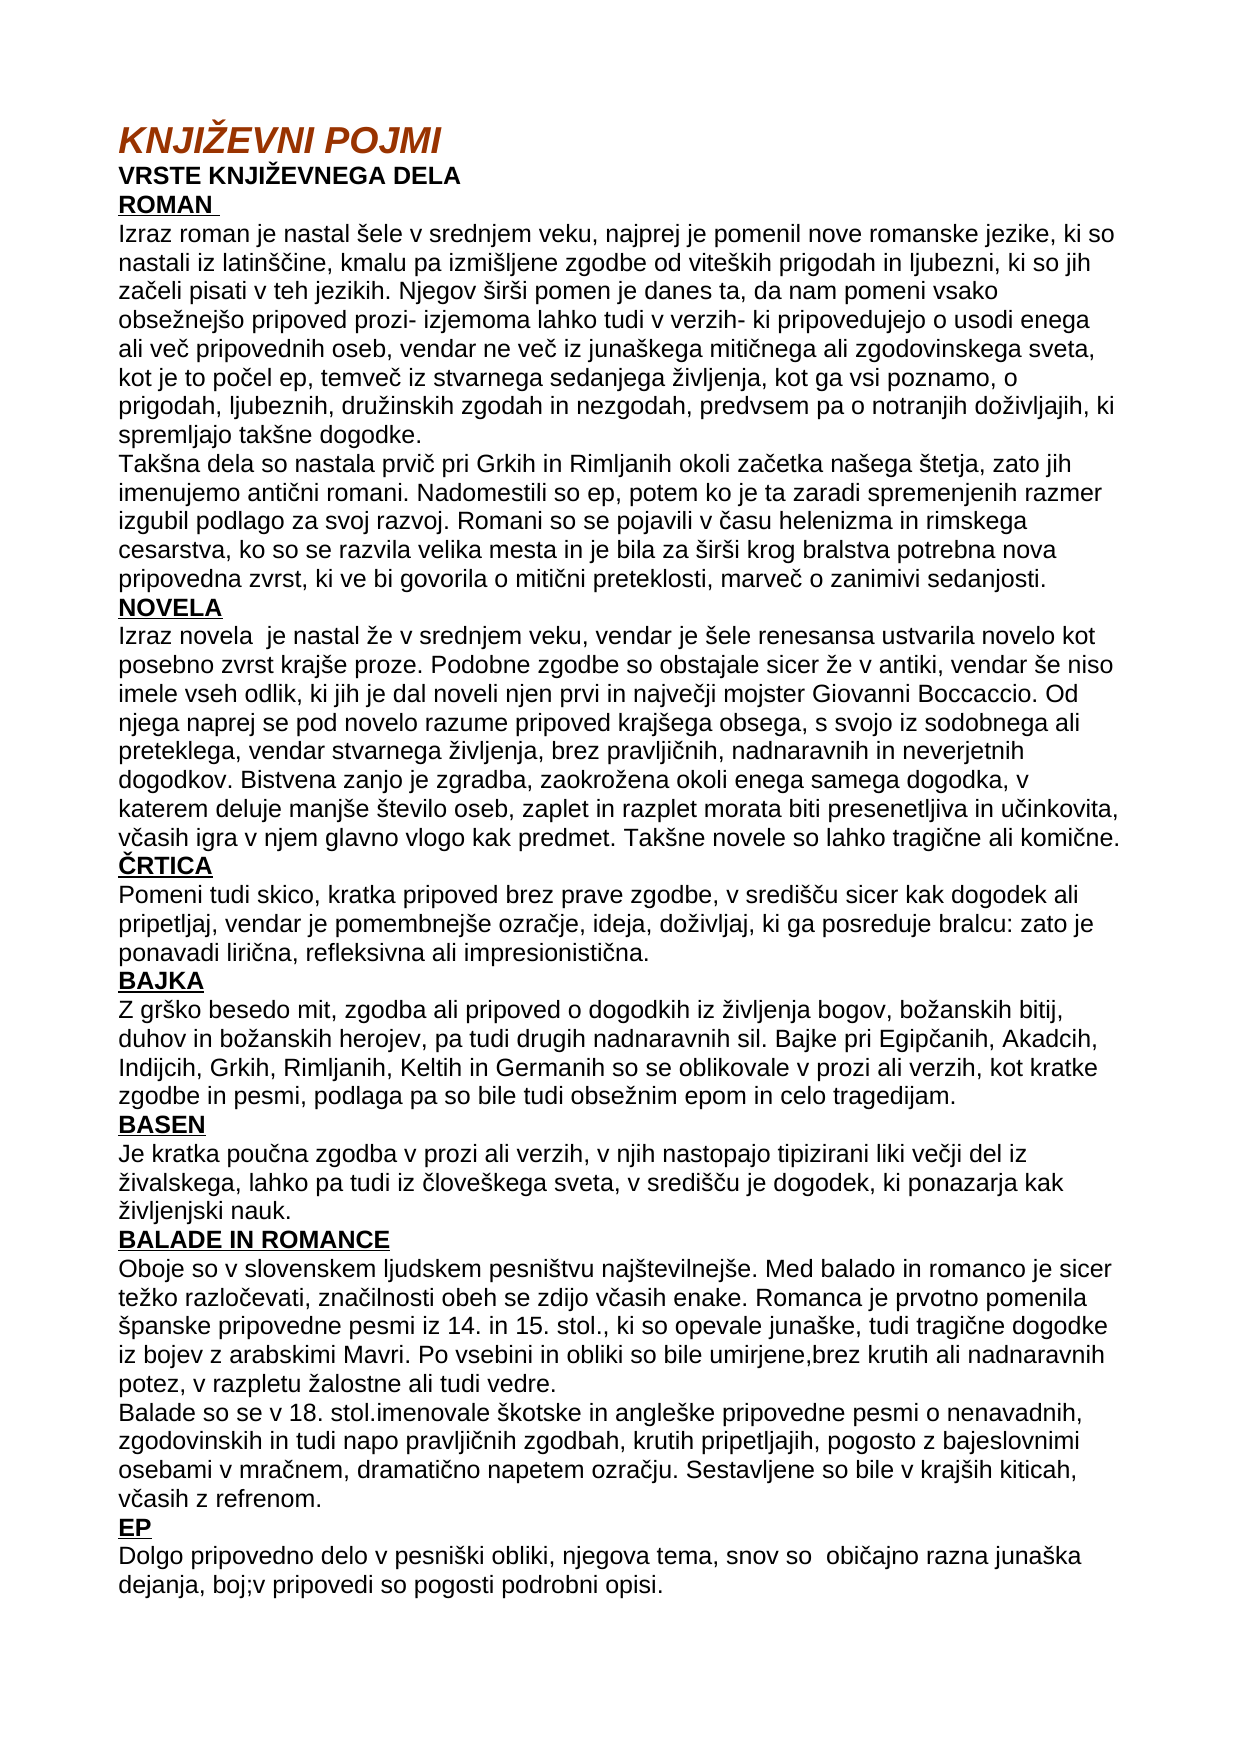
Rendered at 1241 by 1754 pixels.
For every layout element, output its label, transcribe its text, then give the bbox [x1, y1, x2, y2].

subtitle BASEN [118, 1110, 1122, 1139]
subtitle BALADE IN ROMANCE [118, 1225, 1122, 1254]
subtitle VRSTE KNJIŽEVNEGA DELA [118, 161, 1122, 190]
text Oboje so v slovenskem ljudskem pesništvu najštevilnejše. Med balado in romanco je sicer težko razločevati, značilnosti obeh se zdijo včasih enake. Romanca je prvotno pomenila španske pripovedne pesmi iz 14. in 15. stol., ki so opevale junaške, tudi tragične dogodke iz bojev z arabskimi Mavri. Po vsebini in obliki so bile umirjene,brez krutih ali nadnaravnih potez, v razpletu žalostne ali tudi vedre. [118, 1254, 1122, 1397]
subtitle ROMAN [118, 190, 1122, 219]
text Takšna dela so nastala prvič pri Grkih in Rimljanih okoli začetka našega štetja, zato jih imenujemo antični romani. Nadomestili so ep, potem ko je ta zaradi spremenjenih razmer izgubil podlago za svoj razvoj. Romani so se pojavili v času helenizma in rimskega cesarstva, ko so se razvila velika mesta in je bila za širši krog bralstva potrebna nova pripovedna zvrst, ki ve bi govorila o mitični preteklosti, marveč o zanimivi sedanjosti. [118, 449, 1122, 592]
subtitle EP [118, 1512, 1122, 1541]
text Dolgo pripovedno delo v pesniški obliki, njegova tema, snov so običajno razna junaška dejanja, boj;v pripovedi so pogosti podrobni opisi. [118, 1541, 1122, 1599]
text Z grško besedo mit, zgodba ali pripoved o dogodkih iz življenja bogov, božanskih bitij, duhov in božanskih herojev, pa tudi drugih nadnaravnih sil. Bajke pri Egipčanih, Akadcih, Indijcih, Grkih, Rimljanih, Keltih in Germanih so se oblikovale v prozi ali verzih, kot kratke zgodbe in pesmi, podlaga pa so bile tudi obsežnim epom in celo tragedijam. [118, 995, 1122, 1110]
text Balade so se v 18. stol.imenovale škotske in angleške pripovedne pesmi o nenavadnih, zgodovinskih in tudi napo pravljičnih zgodbah, krutih pripetljajih, pogosto z bajeslovnimi osebami v mračnem, dramatično napetem ozračju. Sestavljene so bile v krajših kiticah, včasih z refrenom. [118, 1397, 1122, 1512]
subtitle ČRTICA [118, 851, 1122, 880]
subtitle NOVELA [118, 592, 1122, 621]
text Je kratka poučna zgodba v prozi ali verzih, v njih nastopajo tipizirani liki večji del iz živalskega, lahko pa tudi iz človeškega sveta, v središču je dogodek, ki ponazarja kak življenjski nauk. [118, 1139, 1122, 1225]
text Pomeni tudi skico, kratka pripoved brez prave zgodbe, v središču sicer kak dogodek ali pripetljaj, vendar je pomembnejše ozračje, ideja, doživljaj, ki ga posreduje bralcu: zato je ponavadi lirična, refleksivna ali impresionistična. [118, 880, 1122, 966]
text KNJIŽEVNI POJMI [118, 118, 1122, 161]
subtitle BAJKA [118, 966, 1122, 995]
text Izraz roman je nastal šele v srednjem veku, najprej je pomenil nove romanske jezike, ki so nastali iz latinščine, kmalu pa izmišljene zgodbe od viteških prigodah in ljubezni, ki so jih začeli pisati v teh jezikih. Njegov širši pomen je danes ta, da nam pomeni vsako obsežnejšo pripoved prozi- izjemoma lahko tudi v verzih- ki pripovedujejo o usodi enega ali več pripovednih oseb, vendar ne več iz junaškega mitičnega ali zgodovinskega sveta, kot je to počel ep, temveč iz stvarnega sedanjega življenja, kot ga vsi poznamo, o prigodah, ljubeznih, družinskih zgodah in nezgodah, predvsem pa o notranjih doživljajih, ki spremljajo takšne dogodke. [118, 219, 1122, 449]
text Izraz novela je nastal že v srednjem veku, vendar je šele renesansa ustvarila novelo kot posebno zvrst krajše proze. Podobne zgodbe so obstajale sicer že v antiki, vendar še niso imele vseh odlik, ki jih je dal noveli njen prvi in največji mojster Giovanni Boccaccio. Od njega naprej se pod novelo razume pripoved krajšega obsega, s svojo iz sodobnega ali preteklega, vendar stvarnega življenja, brez pravljičnih, nadnaravnih in neverjetnih dogodkov. Bistvena zanjo je zgradba, zaokrožena okoli enega samega dogodka, v katerem deluje manjše število oseb, zaplet in razplet morata biti presenetljiva in učinkovita, včasih igra v njem glavno vlogo kak predmet. Takšne novele so lahko tragične ali komične. [118, 621, 1122, 851]
